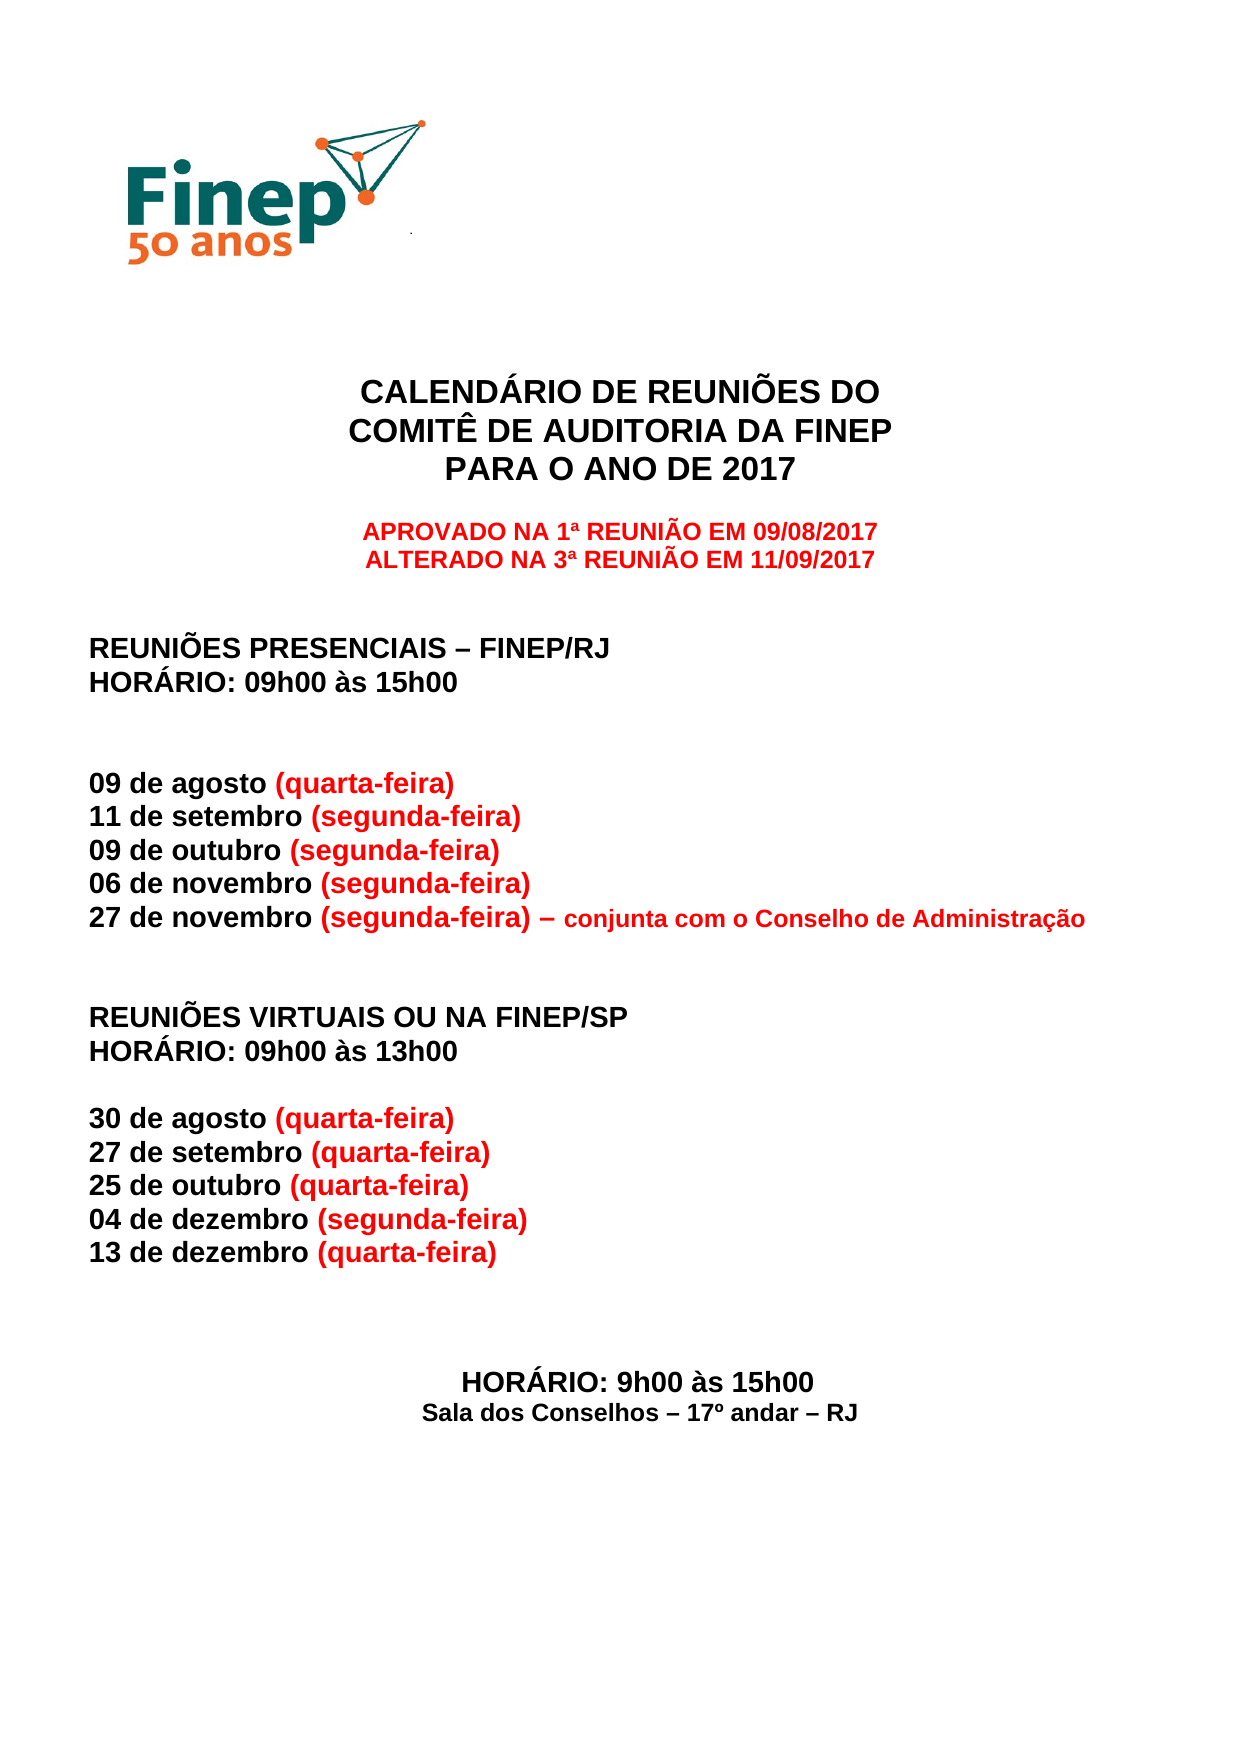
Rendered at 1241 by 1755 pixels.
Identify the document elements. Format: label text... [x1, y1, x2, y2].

text 09 de outubro (segunda-feira) [89, 833, 1152, 866]
text 06 de novembro (segunda-feira) [89, 866, 1152, 900]
text 09 de agosto (quarta-feira) [89, 766, 1152, 799]
subtitle PARA O ANO DE 2017 [89, 449, 1152, 488]
text 30 de agosto (quarta-feira) [89, 1101, 1152, 1134]
text 04 de dezembro (segunda-feira) [89, 1202, 1152, 1235]
text 27 de novembro (segunda-feira) – conjunta com o Conselho de Administração [89, 900, 1152, 933]
text REUNIÕES PRESENCIAIS – FINEP/RJ [89, 631, 1152, 665]
text 11 de setembro (segunda-feira) [89, 799, 1152, 833]
text Sala dos Conselhos – 17º andar – RJ [89, 1398, 1152, 1427]
text HORÁRIO: 09h00 às 15h00 [89, 665, 1152, 698]
subtitle CALENDÁRIO DE REUNIÕES DO [89, 372, 1152, 411]
text APROVADO NA 1ª REUNIÃO EM 09/08/2017 [89, 516, 1152, 545]
text ALTERADO NA 3ª REUNIÃO EM 11/09/2017 [89, 545, 1152, 574]
text REUNIÕES VIRTUAIS OU NA FINEP/SP [89, 1000, 1152, 1034]
text 25 de outubro (quarta-feira) [89, 1168, 1152, 1202]
text 13 de dezembro (quarta-feira) [89, 1235, 1152, 1269]
subtitle HORÁRIO: 9h00 às 15h00 [0, 1364, 1152, 1398]
text HORÁRIO: 09h00 às 13h00 [89, 1034, 1152, 1067]
text 27 de setembro (quarta-feira) [89, 1134, 1152, 1168]
text COMITÊ DE AUDITORIA DA FINEP [89, 411, 1152, 449]
